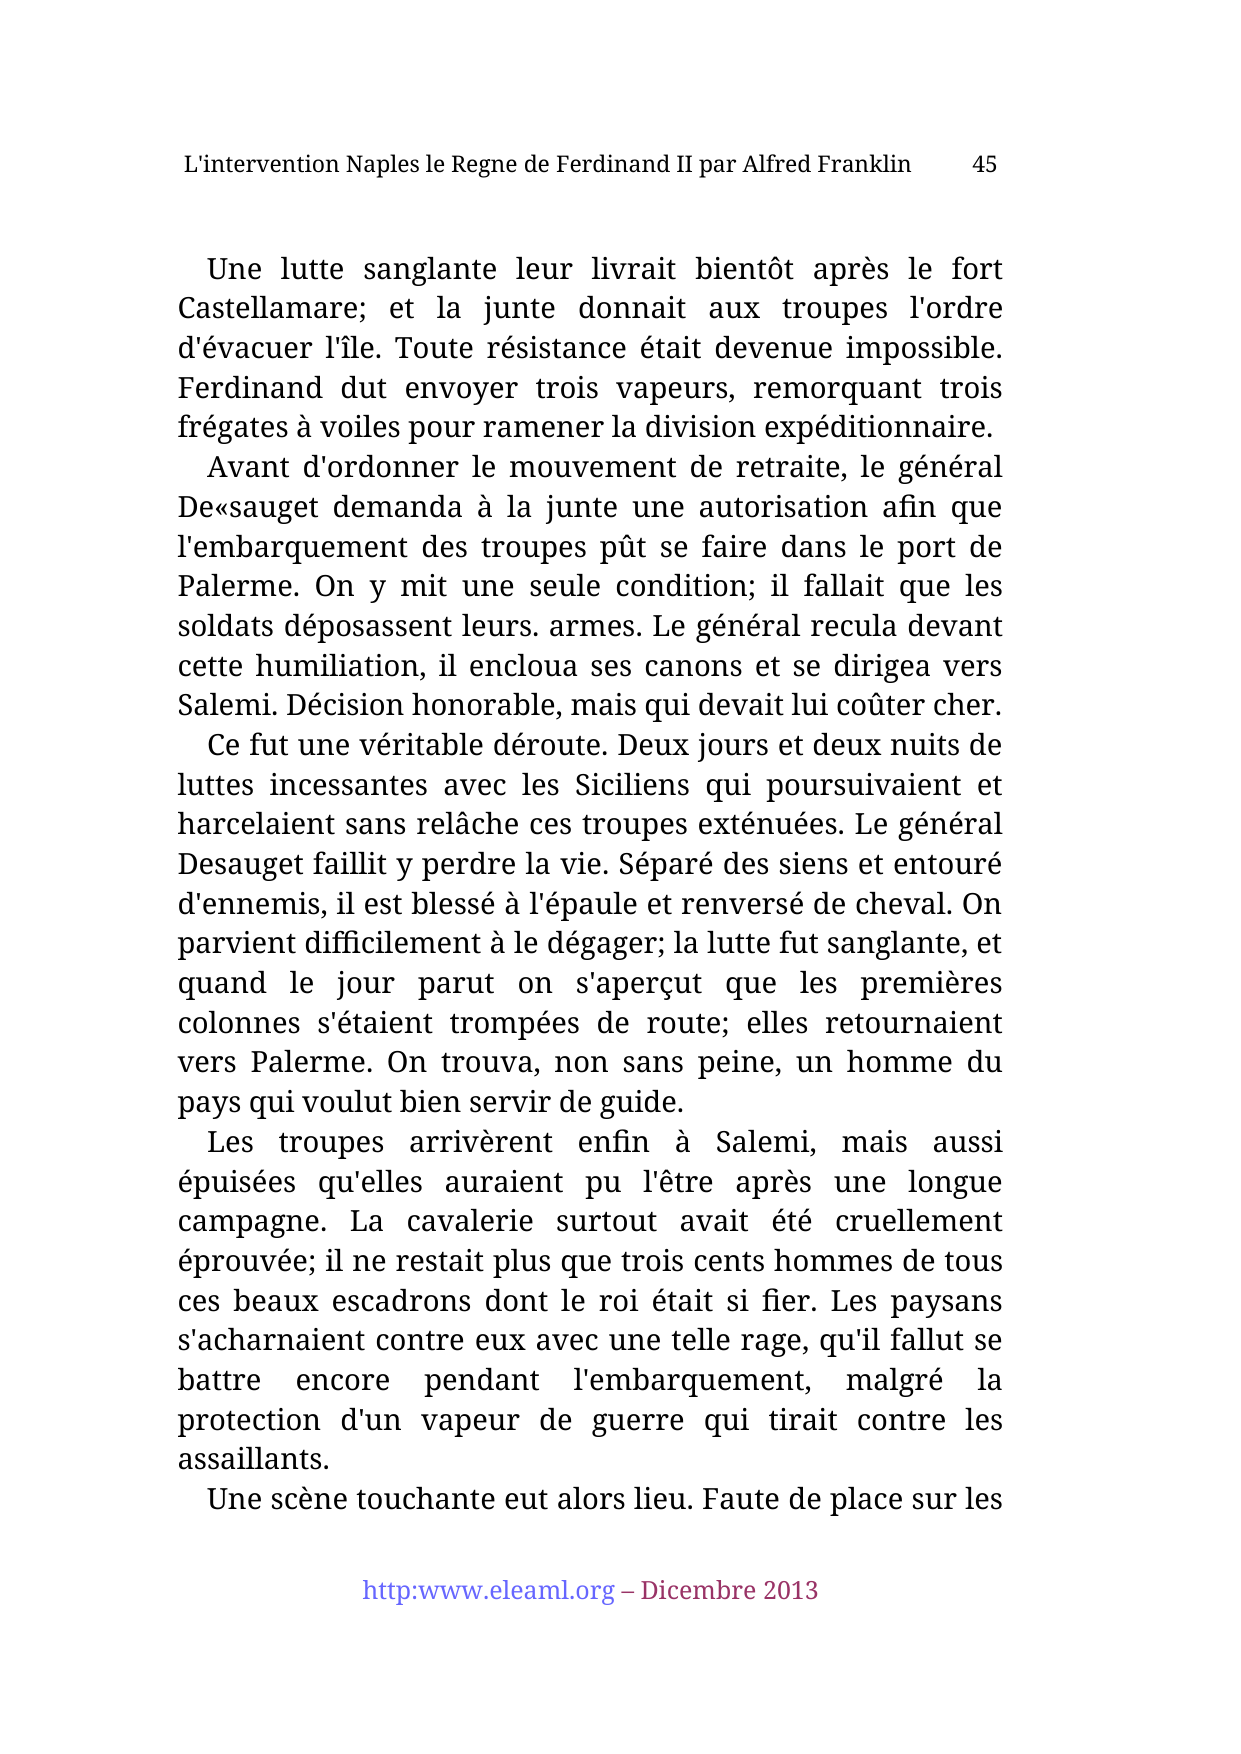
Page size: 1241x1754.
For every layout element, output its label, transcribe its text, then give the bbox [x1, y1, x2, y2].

text Une lutte sanglante leur livrait bientôt après le fort Castellamare; et la junte donnait aux troupes l'ordre d'évacuer l'île. Toute résistance était devenue impossible. Ferdinand dut envoyer trois vapeurs, remorquant trois frégates à voiles pour ramener la division expéditionnaire. [177, 248, 1004, 446]
text Avant d'ordonner le mouvement de retraite, le général De«sauget demanda à la junte une autorisation afin que l'embarquement des troupes pût se faire dans le port de Palerme. On y mit une seule condition; il fallait que les soldats déposassent leurs. armes. Le général recula devant cette humiliation, il encloua ses canons et se dirigea vers Salemi. Décision honorable, mais qui devait lui coûter cher. [177, 446, 1004, 724]
text Une scène touchante eut alors lieu. Faute de place sur les [177, 1478, 1004, 1518]
text Les troupes arrivèrent enfin à Salemi, mais aussi épuisées qu'elles auraient pu l'être après une longue campagne. La cavalerie surtout avait été cruellement éprouvée; il ne restait plus que trois cents hommes de tous ces beaux escadrons dont le roi était si fier. Les paysans s'acharnaient contre eux avec une telle rage, qu'il fallut se battre encore pendant l'embarquement, malgré la protection d'un vapeur de guerre qui tirait contre les assaillants. [177, 1121, 1004, 1478]
text Ce fut une véritable déroute. Deux jours et deux nuits de luttes incessantes avec les Siciliens qui poursuivaient et harcelaient sans relâche ces troupes exténuées. Le général Desauget faillit y perdre la vie. Séparé des siens et entouré d'ennemis, il est blessé à l'épaule et renversé de cheval. On parvient difficilement à le dégager; la lutte fut sanglante, et quand le jour parut on s'aperçut que les premières colonnes s'étaient trompées de route; elles retournaient vers Palerme. On trouva, non sans peine, un homme du pays qui voulut bien servir de guide. [177, 724, 1004, 1121]
